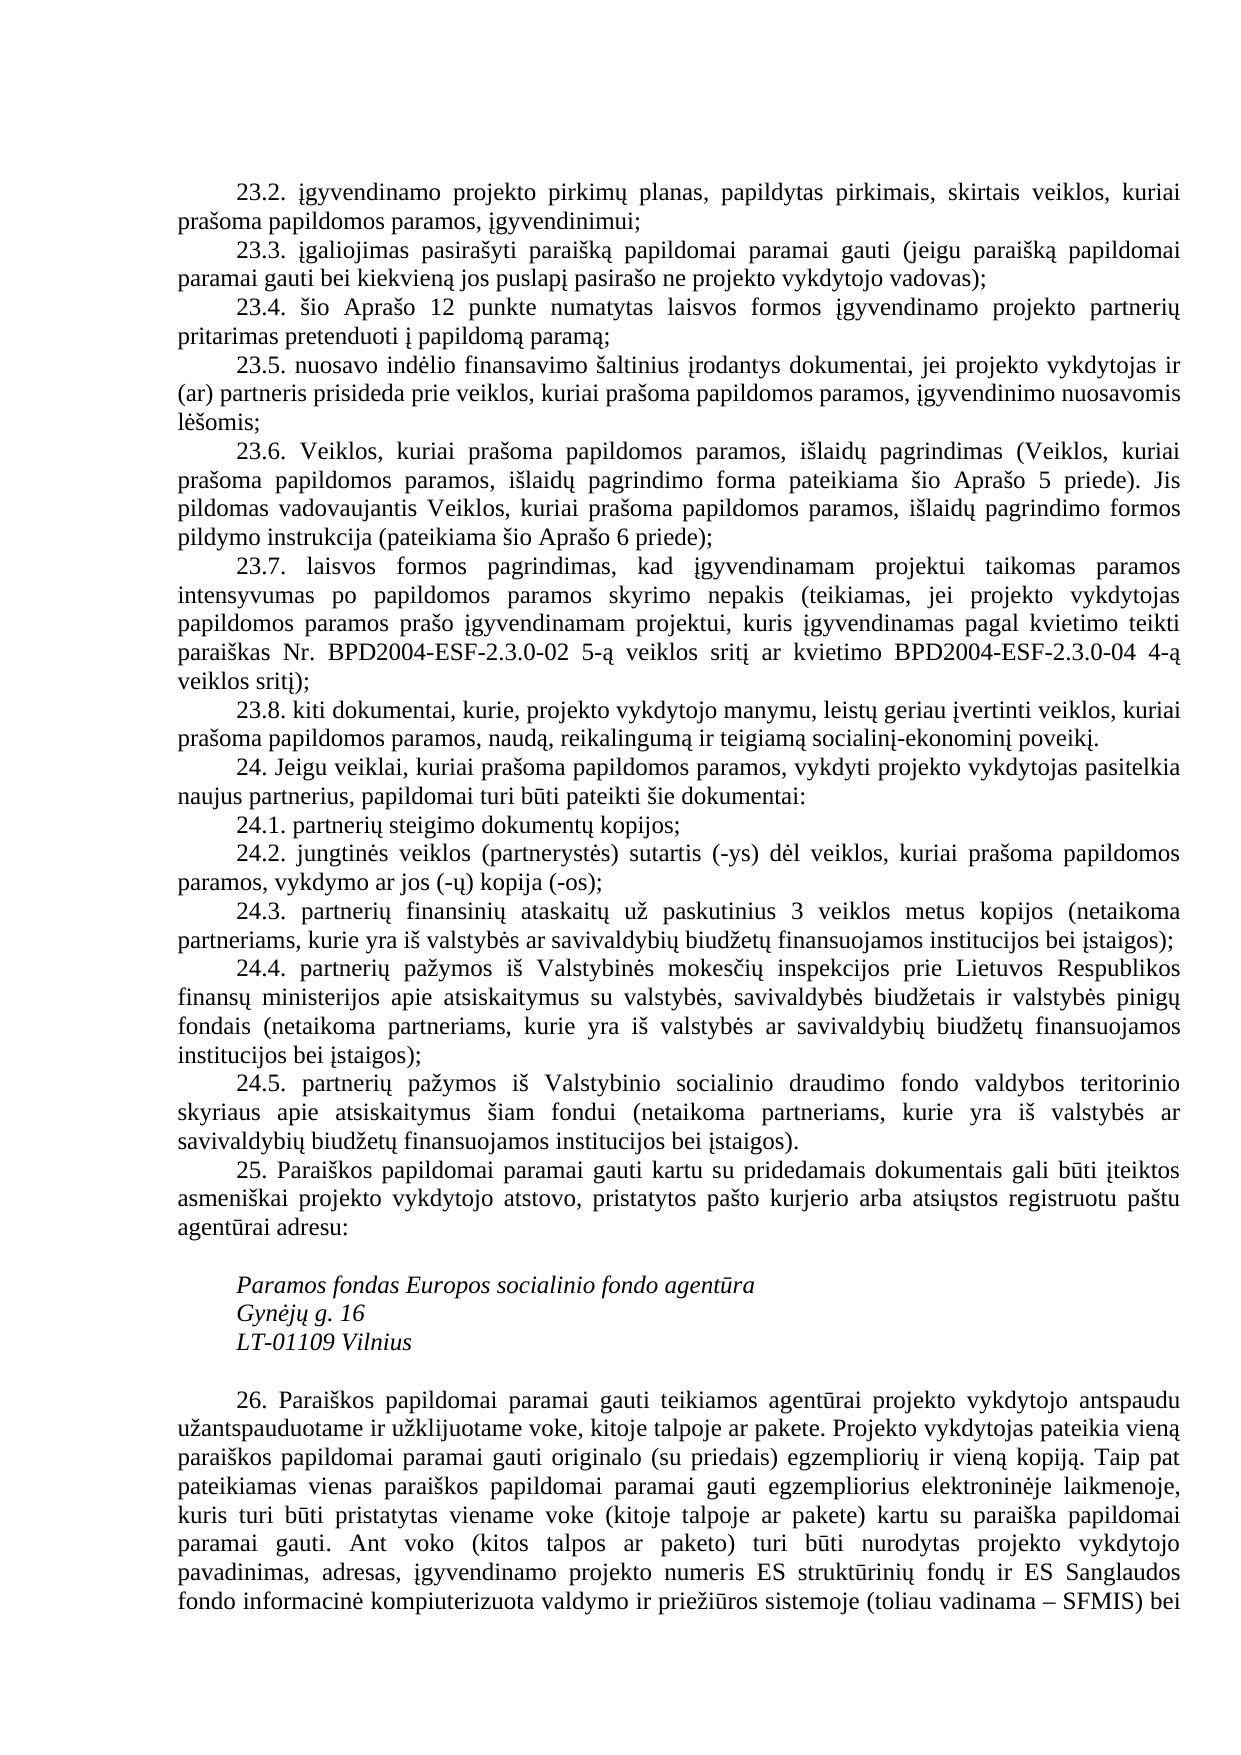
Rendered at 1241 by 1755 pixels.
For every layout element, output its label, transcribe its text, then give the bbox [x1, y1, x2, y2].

text 23.7. laisvos formos pagrindimas, kad įgyvendinamam projektui taikomas paramos intensyvumas po papildomos paramos skyrimo nepakis (teikiamas, jei projekto vykdytojas papildomos paramos prašo įgyvendinamam projektui, kuris įgyvendinamas pagal kvietimo teikti paraiškas Nr. BPD2004-ESF-2.3.0-02 5-ą veiklos sritį ar kvietimo BPD2004-ESF-2.3.0-04 4-ą veiklos sritį); [177, 551, 1181, 695]
text Gynėjų g. 16 [177, 1298, 1181, 1327]
text 24.2. jungtinės veiklos (partnerystės) sutartis (-ys) dėl veiklos, kuriai prašoma papildomos paramos, vykdymo ar jos (-ų) kopija (-os); [177, 838, 1181, 896]
text 26. Paraiškos papildomai paramai gauti teikiamos agentūrai projekto vykdytojo antspaudu užantspauduotame ir užklijuotame voke, kitoje talpoje ar pakete. Projekto vykdytojas pateikia vieną paraiškos papildomai paramai gauti originalo (su priedais) egzempliorių ir vieną kopiją. Taip pat pateikiamas vienas paraiškos papildomai paramai gauti egzempliorius elektroninėje laikmenoje, kuris turi būti pristatytas viename voke (kitoje talpoje ar pakete) kartu su paraiška papildomai paramai gauti. Ant voko (kitos talpos ar paketo) turi būti nurodytas projekto vykdytojo pavadinimas, adresas, įgyvendinamo projekto numeris ES struktūrinių fondų ir ES Sanglaudos fondo informacinė kompiuterizuota valdymo ir priežiūros sistemoje (toliau vadinama – SFMIS) bei [177, 1385, 1181, 1615]
text 23.8. kiti dokumentai, kurie, projekto vykdytojo manymu, leistų geriau įvertinti veiklos, kuriai prašoma papildomos paramos, naudą, reikalingumą ir teigiamą socialinį-ekonominį poveikį. [177, 695, 1181, 752]
text LT-01109 Vilnius [177, 1327, 1181, 1356]
text 24.4. partnerių pažymos iš Valstybinės mokesčių inspekcijos prie Lietuvos Respublikos finansų ministerijos apie atsiskaitymus su valstybės, savivaldybės biudžetais ir valstybės pinigų fondais (netaikoma partneriams, kurie yra iš valstybės ar savivaldybių biudžetų finansuojamos institucijos bei įstaigos); [177, 953, 1181, 1068]
text 25. Paraiškos papildomai paramai gauti kartu su pridedamais dokumentais gali būti įteiktos asmeniškai projekto vykdytojo atstovo, pristatytos pašto kurjerio arba atsiųstos registruotu paštu agentūrai adresu: [177, 1155, 1181, 1241]
text 24.3. partnerių finansinių ataskaitų už paskutinius 3 veiklos metus kopijos (netaikoma partneriams, kurie yra iš valstybės ar savivaldybių biudžetų finansuojamos institucijos bei įstaigos); [177, 896, 1181, 953]
text 23.4. šio Aprašo 12 punkte numatytas laisvos formos įgyvendinamo projekto partnerių pritarimas pretenduoti į papildomą paramą; [177, 292, 1181, 350]
text 24.5. partnerių pažymos iš Valstybinio socialinio draudimo fondo valdybos teritorinio skyriaus apie atsiskaitymus šiam fondui (netaikoma partneriams, kurie yra iš valstybės ar savivaldybių biudžetų finansuojamos institucijos bei įstaigos). [177, 1068, 1181, 1155]
text 23.5. nuosavo indėlio finansavimo šaltinius įrodantys dokumentai, jei projekto vykdytojas ir (ar) partneris prisideda prie veiklos, kuriai prašoma papildomos paramos, įgyvendinimo nuosavomis lėšomis; [177, 350, 1181, 436]
text 23.3. įgaliojimas pasirašyti paraišką papildomai paramai gauti (jeigu paraišką papildomai paramai gauti bei kiekvieną jos puslapį pasirašo ne projekto vykdytojo vadovas); [177, 235, 1181, 292]
text Paramos fondas Europos socialinio fondo agentūra [177, 1270, 1181, 1298]
text 23.6. Veiklos, kuriai prašoma papildomos paramos, išlaidų pagrindimas (Veiklos, kuriai prašoma papildomos paramos, išlaidų pagrindimo forma pateikiama šio Aprašo 5 priede). Jis pildomas vadovaujantis Veiklos, kuriai prašoma papildomos paramos, išlaidų pagrindimo formos pildymo instrukcija (pateikiama šio Aprašo 6 priede); [177, 436, 1181, 551]
text 23.2. įgyvendinamo projekto pirkimų planas, papildytas pirkimais, skirtais veiklos, kuriai prašoma papildomos paramos, įgyvendinimui; [177, 177, 1181, 235]
text 24. Jeigu veiklai, kuriai prašoma papildomos paramos, vykdyti projekto vykdytojas pasitelkia naujus partnerius, papildomai turi būti pateikti šie dokumentai: [177, 752, 1181, 810]
text 24.1. partnerių steigimo dokumentų kopijos; [177, 810, 1181, 838]
